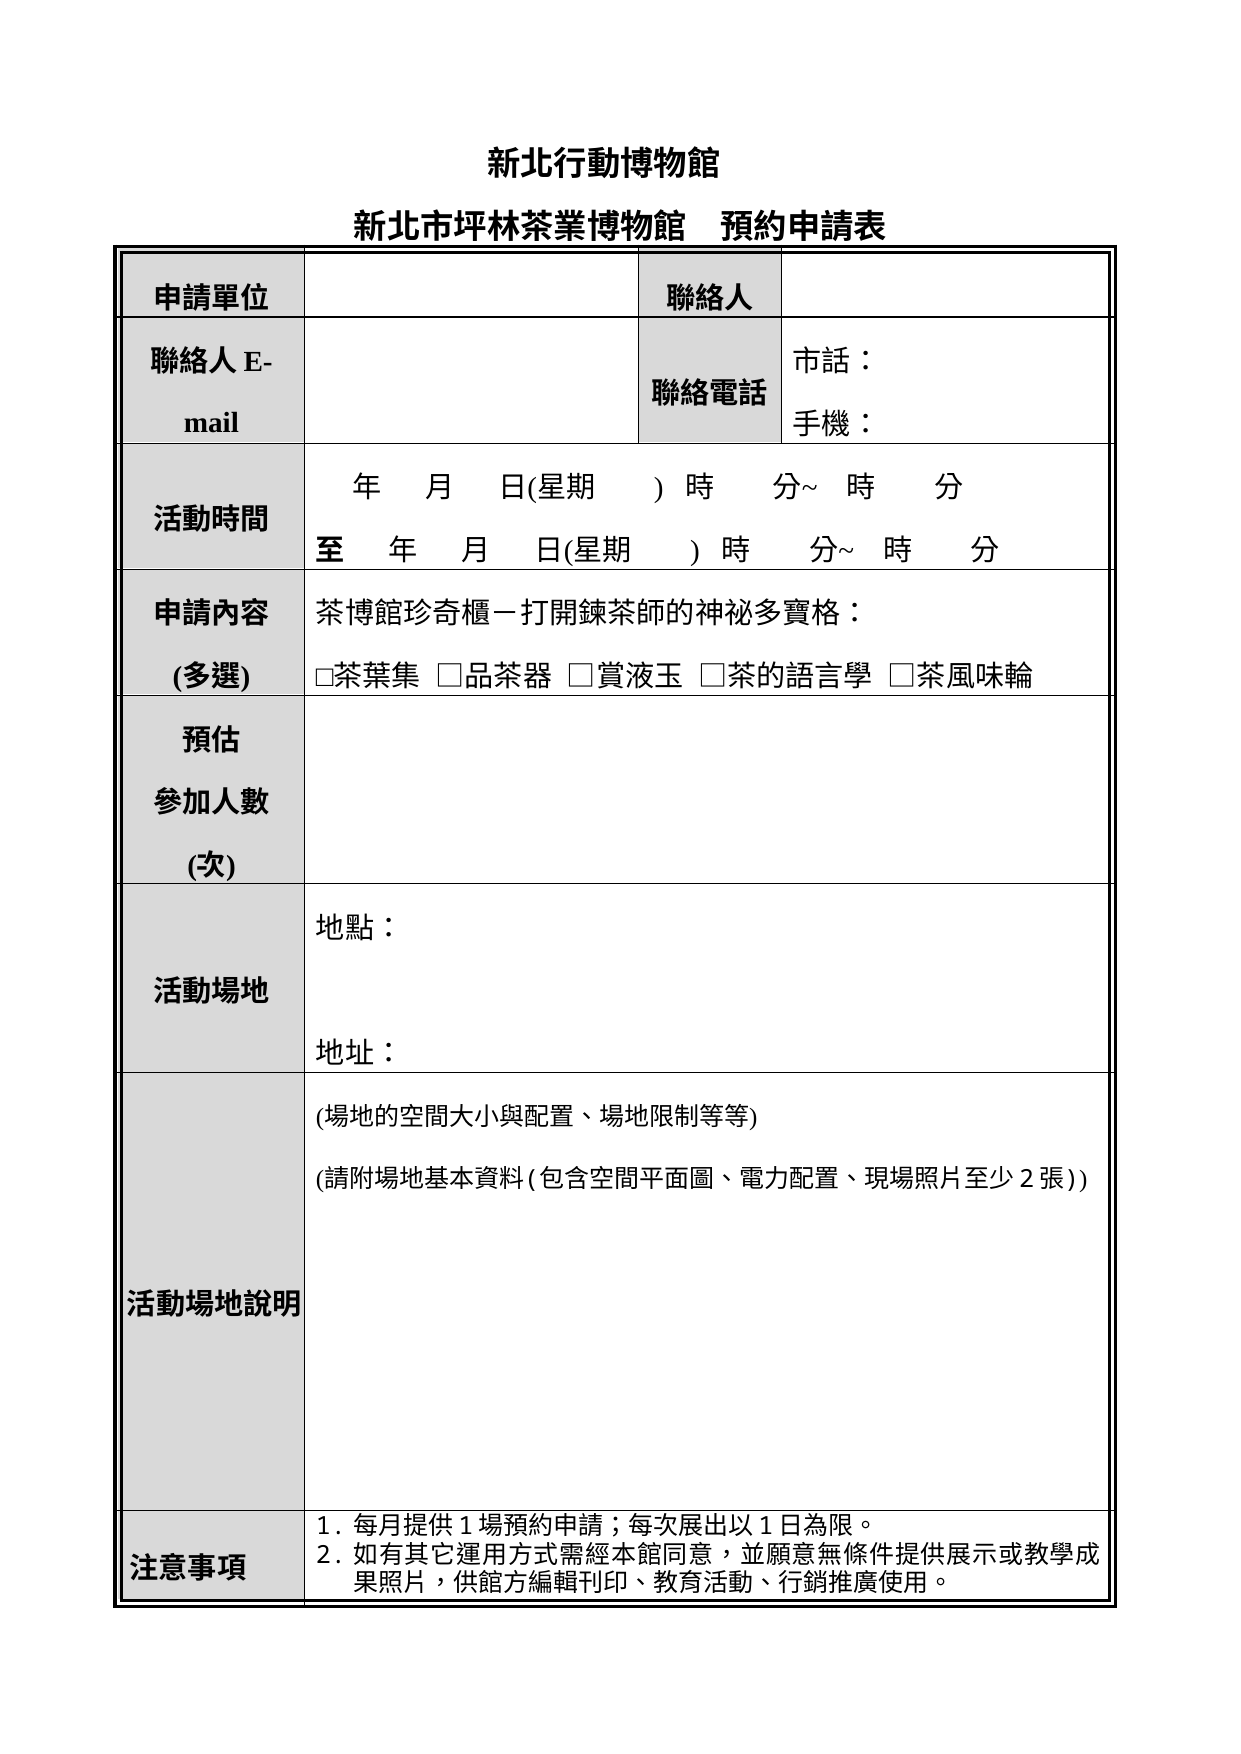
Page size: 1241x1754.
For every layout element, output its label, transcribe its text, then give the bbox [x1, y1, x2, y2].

text 新北市坪林茶業博物館 預約申請表 [118, 182, 1122, 244]
table_cell 申請內容 (多選) [123, 570, 304, 694]
table_cell 注意事項 [123, 1511, 304, 1599]
table_cell 聯絡人E-mail [123, 318, 304, 442]
table_cell 年 月 日(星期 ) 時 分~ 時 分 至 年 月 日(星期 ) 時 分~ 時 分 [305, 444, 1108, 568]
table_cell 活動場地 [123, 884, 304, 1072]
table_cell 每月提供1場預約申請；每次展出以1日為限。 如有其它運用方式需經本館同意，並願意無條件提供展示或教學成果照片，供館方編輯刊印、教育活動、行銷推廣使用。 [305, 1511, 1108, 1599]
text 新北行動博物館 [118, 119, 1122, 182]
table_cell 活動時間 [123, 444, 304, 568]
table_cell [305, 696, 1108, 883]
table_header 申請單位 [118, 248, 304, 316]
table_header [782, 254, 1108, 316]
table_header [305, 254, 638, 316]
table_cell (場地的空間大小與配置、場地限制等等) (請附場地基本資料(包含空間平面圖、電力配置、現場照片至少2張)) [305, 1073, 1108, 1510]
table_cell 聯絡電話 [639, 318, 781, 442]
table_header 聯絡人 [639, 254, 781, 316]
table_cell [305, 318, 638, 442]
table_cell 市話： 手機： [782, 318, 1108, 442]
table_cell 茶博館珍奇櫃－打開鍊茶師的神祕多寶格： □茶葉集 □品茶器 □賞液玉 □茶的語言學 □茶風味輪 [305, 570, 1108, 694]
table_cell 活動場地說明 [123, 1073, 304, 1510]
table_cell 預估 參加人數(次) [123, 696, 304, 883]
table_cell 地點： 地址： [305, 884, 1108, 1072]
table_header [782, 248, 1113, 316]
